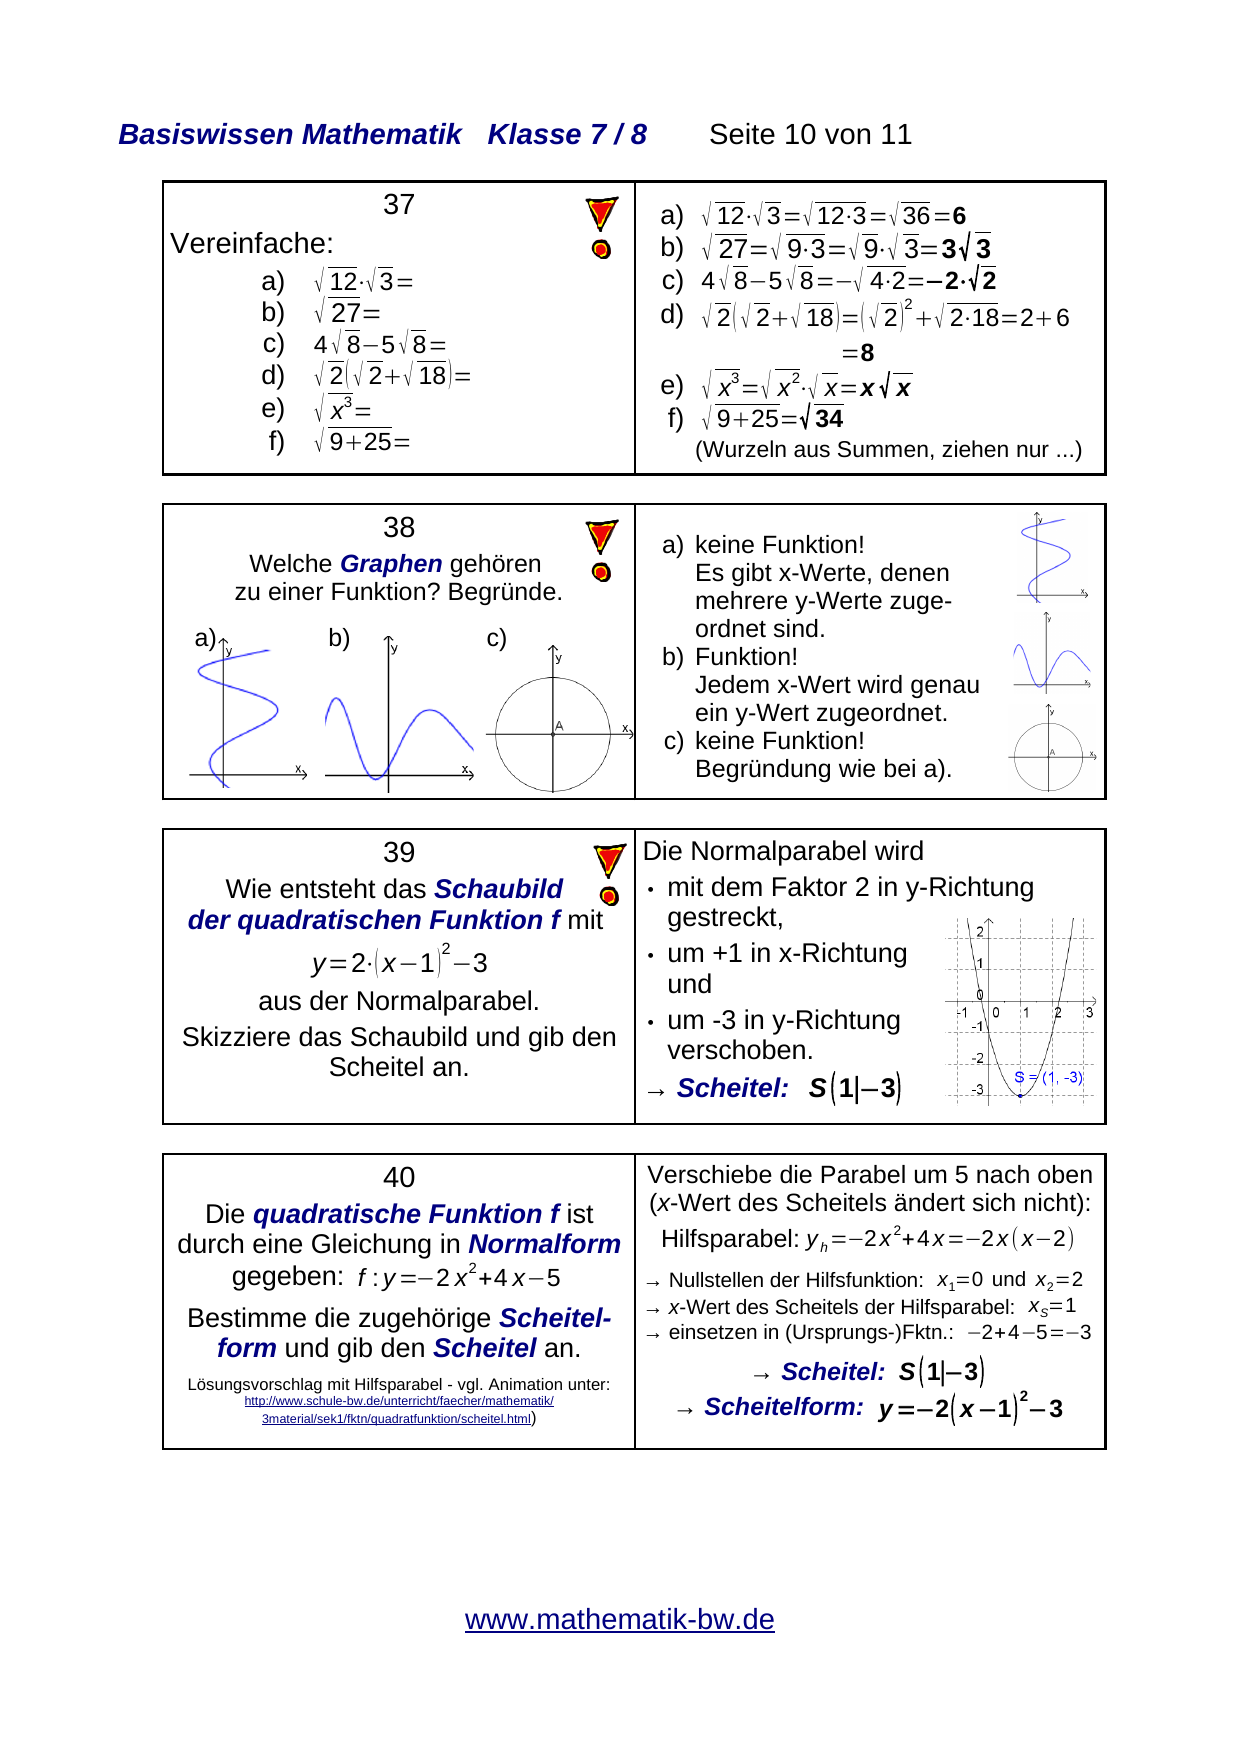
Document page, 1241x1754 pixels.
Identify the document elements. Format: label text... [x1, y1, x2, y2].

picture [578, 515, 623, 585]
table_cell 39 Wie entsteht das Schaubild der quadratischen Funktion f mit aus der Normalparabel. Skizziere das Schaubild und gib den Scheitel an. [164, 830, 634, 1123]
table_cell a) keine Funktion! Es gibt x-Werte, denen mehrere y-Werte zuge- ordnet sind. b) Funktion! Jedem x-Wert wird genau ein y-Wert zugeordnet. c) keine Funktion! Begründung wie bei a). [636, 505, 1104, 798]
picture [1008, 704, 1097, 792]
table_cell [634, 1125, 1107, 1153]
table_cell Die Normalparabel wird mit dem Faktor 2 in y-Richtung gestreckt, um +1 in x-Richtung und um -3 in y-Richtung verschoben. → Scheitel: [636, 830, 1104, 1123]
picture [189, 638, 307, 788]
table_header 37 Vereinfache: a) b) c) d) e) f) [164, 193, 634, 473]
table_cell 38 Welche Graphen gehören zu einer Funktion? Begründe. a) b) c) [164, 505, 634, 798]
picture [197, 639, 204, 645]
table_cell [162, 476, 634, 503]
picture [332, 636, 339, 645]
picture [586, 840, 631, 909]
table_header a) b) c) d) e) f) (Wurzeln aus Summen, ziehen nur ...) [636, 183, 1104, 473]
table_cell [634, 476, 1107, 503]
picture [325, 636, 474, 793]
picture [485, 645, 634, 793]
table_cell [162, 800, 634, 828]
picture [945, 918, 1097, 1106]
picture [1013, 612, 1091, 694]
table_cell Verschiebe die Parabel um 5 nach oben (x-Wert des Scheitels ändert sich nicht): Hilfsparabel: → Nullstellen der Hilfsfunktion: → x-Wert des Scheitels der Hilfsparabel: → einsetzen in (Ursprungs-)Fktn.: → Scheitel: → Scheitelform: [636, 1155, 1104, 1448]
picture [578, 192, 623, 262]
table_cell [634, 800, 1107, 828]
table_cell [162, 1125, 634, 1153]
table_header [164, 183, 634, 192]
table_cell 40 Die quadratische Funktion f ist durch eine Gleichung in Normalform gegeben: Bestimme die zugehörige Scheitel­form und gib den Scheitel an. Lösungsvorschlag mit Hilfsparabel - vgl. Animation unter: http://www.schule-bw.de/unterricht/faecher/mathematik/ 3material/sek1/fktn/quadratfunktion/scheitel.html) [164, 1155, 634, 1448]
picture [1016, 512, 1088, 603]
